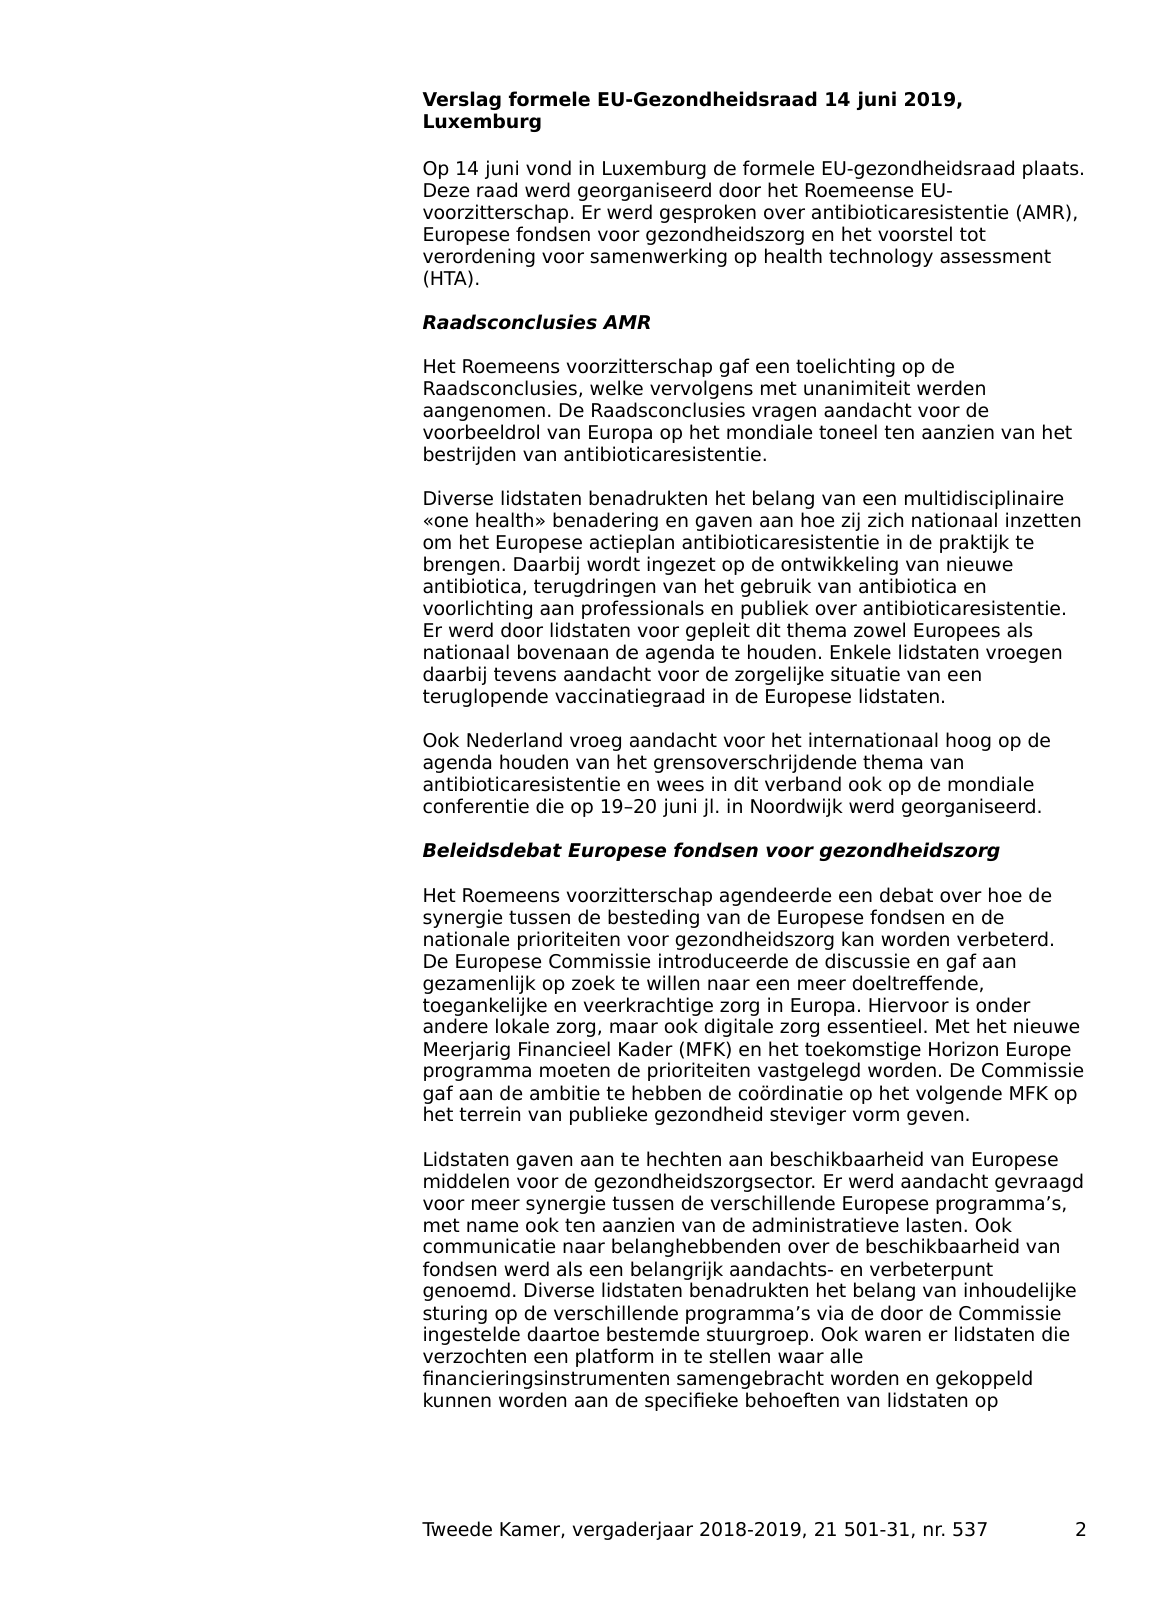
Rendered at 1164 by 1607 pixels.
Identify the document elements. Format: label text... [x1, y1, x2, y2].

text De Europese Commissie introduceerde de discussie en gaf aan gezamenlijk op zoek te willen naar een meer doeltreffende, toegankelijke en veerkrachtige zorg in Europa. Hiervoor is onder andere lokale zorg, maar ook digitale zorg essentieel. Met het nieuwe Meerjarig Financieel Kader (MFK) en het toekomstige Horizon Europe programma moeten de prioriteiten vastgelegd worden. De Commissie gaf aan de ambitie te hebben de coördinatie op het volgende MFK op het terrein van publieke gezondheid steviger vorm geven. [422, 951, 1087, 1126]
text Ook Nederland vroeg aandacht voor het internationaal hoog op de agenda houden van het grensoverschrijdende thema van antibioticaresistentie en wees in dit verband ook op de mondiale conferentie die op 19–20 juni jl. in Noordwijk werd georganiseerd. [422, 730, 1087, 818]
text Het Roemeens voorzitterschap agendeerde een debat over hoe de synergie tussen de besteding van de Europese fondsen en de nationale prioriteiten voor gezondheidszorg kan worden verbeterd. [422, 884, 1087, 951]
subtitle Raadsconclusies AMR [422, 312, 1087, 334]
text Diverse lidstaten benadrukten het belang van een multidisciplinaire «one health» benadering en gaven aan hoe zij zich nationaal inzetten om het Europese actieplan antibioticaresistentie in de praktijk te brengen. Daarbij wordt ingezet op de ontwikkeling van nieuwe antibiotica, terugdringen van het gebruik van antibiotica en voorlichting aan professionals en publiek over antibioticaresistentie. Er werd door lidstaten voor gepleit dit thema zowel Europees als nationaal bovenaan de agenda te houden. Enkele lidstaten vroegen daarbij tevens aandacht voor de zorgelijke situatie van een teruglopende vaccinatiegraad in de Europese lidstaten. [422, 488, 1087, 708]
text Lidstaten gaven aan te hechten aan beschikbaarheid van Europese middelen voor de gezondheidszorgsector. Er werd aandacht gevraagd voor meer synergie tussen de verschillende Europese programma’s, met name ook ten aanzien van de administratieve lasten. Ook communicatie naar belanghebbenden over de beschikbaarheid van fondsen werd als een belangrijk aandachts- en verbeterpunt genoemd. Diverse lidstaten benadrukten het belang van inhoudelijke sturing op de verschillende programma’s via de door de Commissie ingestelde daartoe bestemde stuurgroep. Ook waren er lidstaten die verzochten een platform in te stellen waar alle financieringsinstrumenten samengebracht worden en gekoppeld kunnen worden aan de specifieke behoeften van lidstaten op [422, 1148, 1087, 1412]
text Het Roemeens voorzitterschap gaf een toelichting op de Raadsconclusies, welke vervolgens met unanimiteit werden aangenomen. De Raadsconclusies vragen aandacht voor de voorbeeldrol van Europa op het mondiale toneel ten aanzien van het bestrijden van antibioticaresistentie. [422, 356, 1087, 466]
subtitle Beleidsdebat Europese fondsen voor gezondheidszorg [422, 840, 1087, 862]
text Op 14 juni vond in Luxemburg de formele EU-gezondheidsraad plaats. Deze raad werd georganiseerd door het Roemeense EU-voorzitterschap. Er werd gesproken over antibioticaresistentie (AMR), Europese fondsen voor gezondheidszorg en het voorstel tot verordening voor samenwerking op health technology assessment (HTA). [422, 158, 1087, 290]
subtitle Verslag formele EU-Gezondheidsraad 14 juni 2019, Luxemburg [422, 89, 1087, 133]
